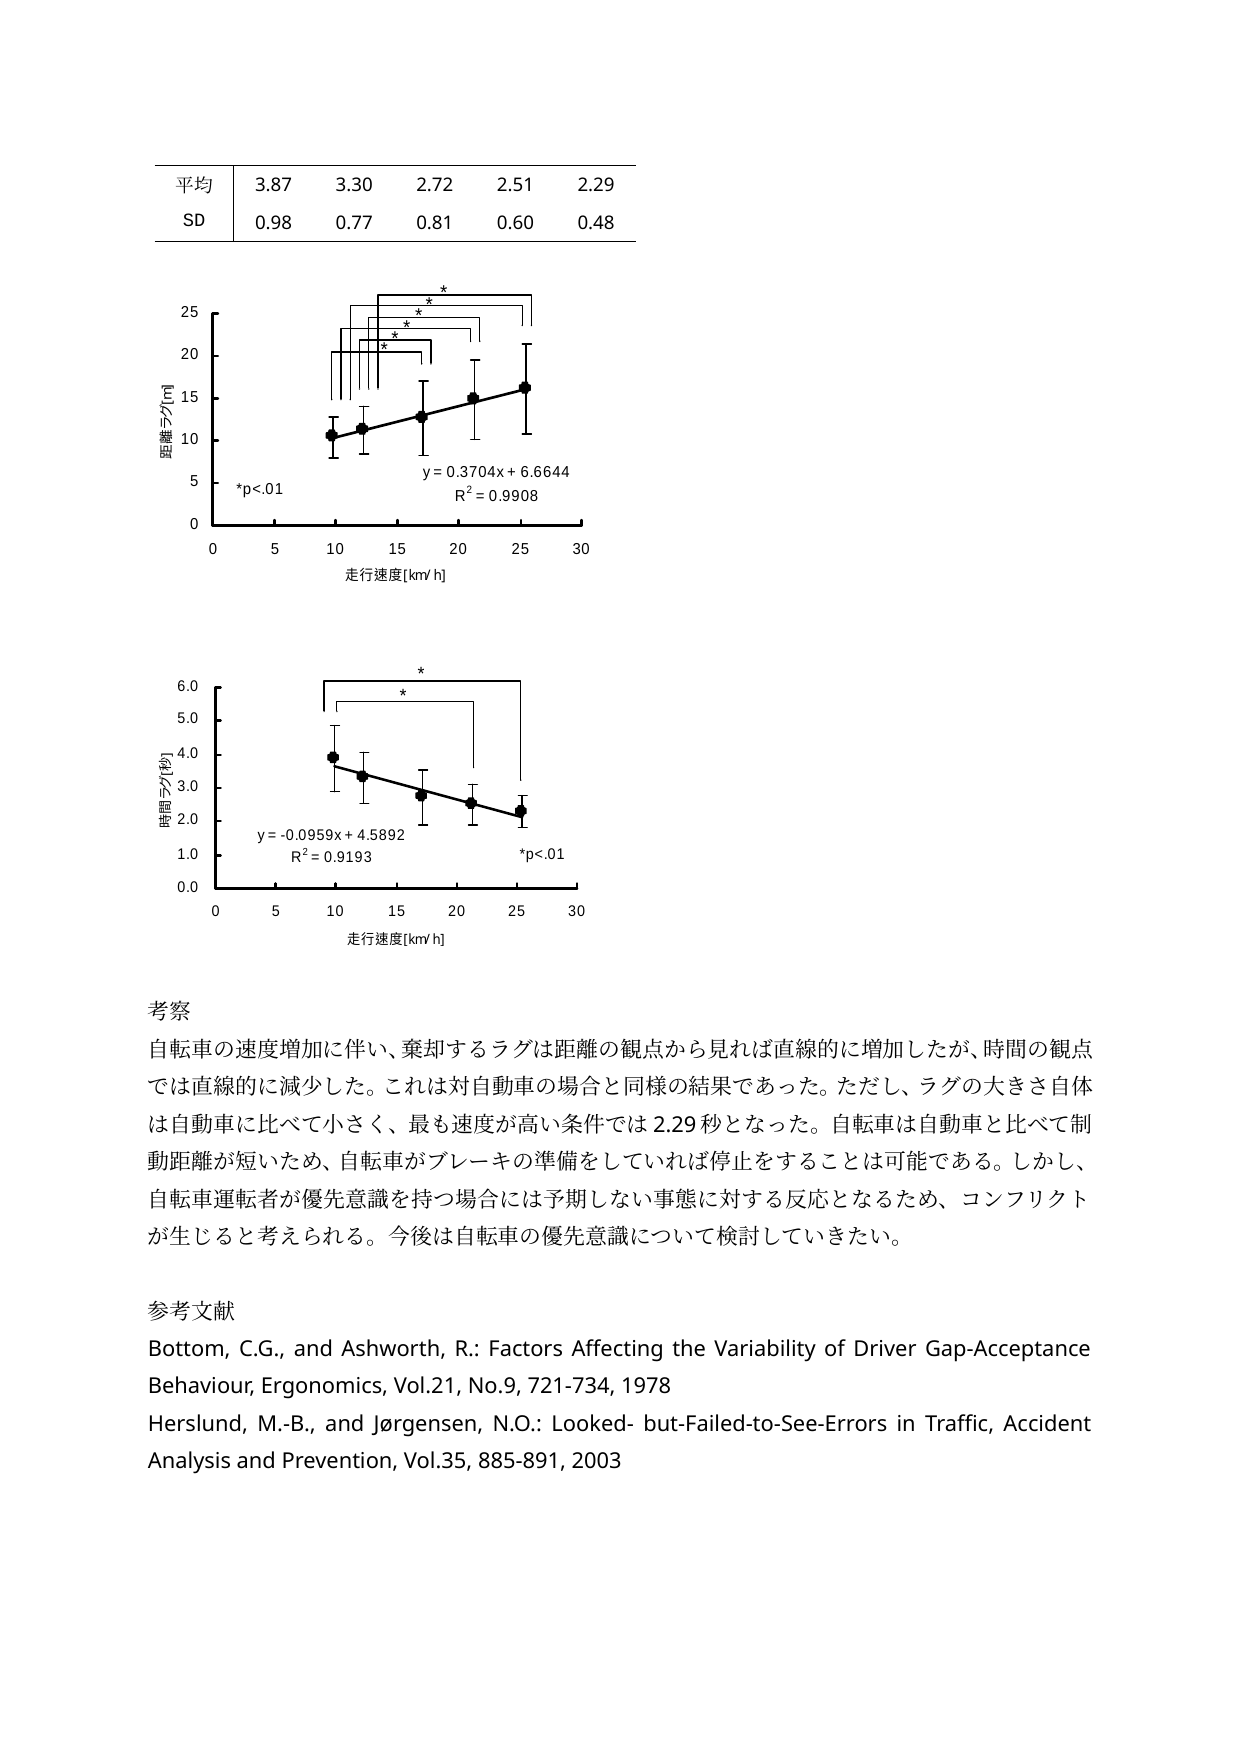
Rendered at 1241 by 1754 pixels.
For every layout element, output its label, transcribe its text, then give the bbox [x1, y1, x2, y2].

table_cell 2.29 [556, 166, 636, 203]
table_cell 3.30 [314, 166, 394, 203]
table_cell 0.98 [234, 203, 314, 241]
text 参考文献 [148, 1292, 1092, 1329]
text 自転車の速度増加に伴い、棄却するラグは距離の観点から見れば直線的に増加したが、時間の観点では直線的に減少した。これは対自動車の場合と同様の結果であった。ただし、ラグの大きさ自体は自動車に比べて小さく、最も速度が高い条件では2.29秒となった。自転車は自動車と比べて制動距離が短いため、自転車がブレーキの準備をしていれば停止をすることは可能である。しかし、自転車運転者が優先意識を持つ場合には予期しない事態に対する反応となるため、コンフリクトが生じると考えられる。今後は自転車の優先意識について検討していきたい。 [148, 1029, 1092, 1254]
table_cell 0.60 [475, 203, 556, 241]
table_cell 0.81 [394, 203, 475, 241]
table_cell 2.72 [394, 166, 475, 203]
table_cell 0.77 [314, 203, 394, 241]
table_cell 平均 [155, 166, 233, 203]
table_cell SD [155, 203, 233, 241]
text 考察 [148, 992, 1092, 1029]
table_cell 2.51 [475, 166, 556, 203]
table_cell 0.48 [556, 203, 636, 241]
table_cell 3.87 [234, 166, 314, 203]
text Bottom, C.G., and Ashworth, R.: Factors Affecting the Variability of Driver Gap-Acceptance Behaviour, Ergonomics, Vol.21, No.9, 721-734, 1978 [148, 1329, 1092, 1404]
text Herslund, M.-B., and Jørgensen, N.O.: Looked- but-Failed-to-See-Errors in Traffic, Accident Analysis and Prevention, Vol.35, 885-891, 2003 [148, 1404, 1092, 1479]
